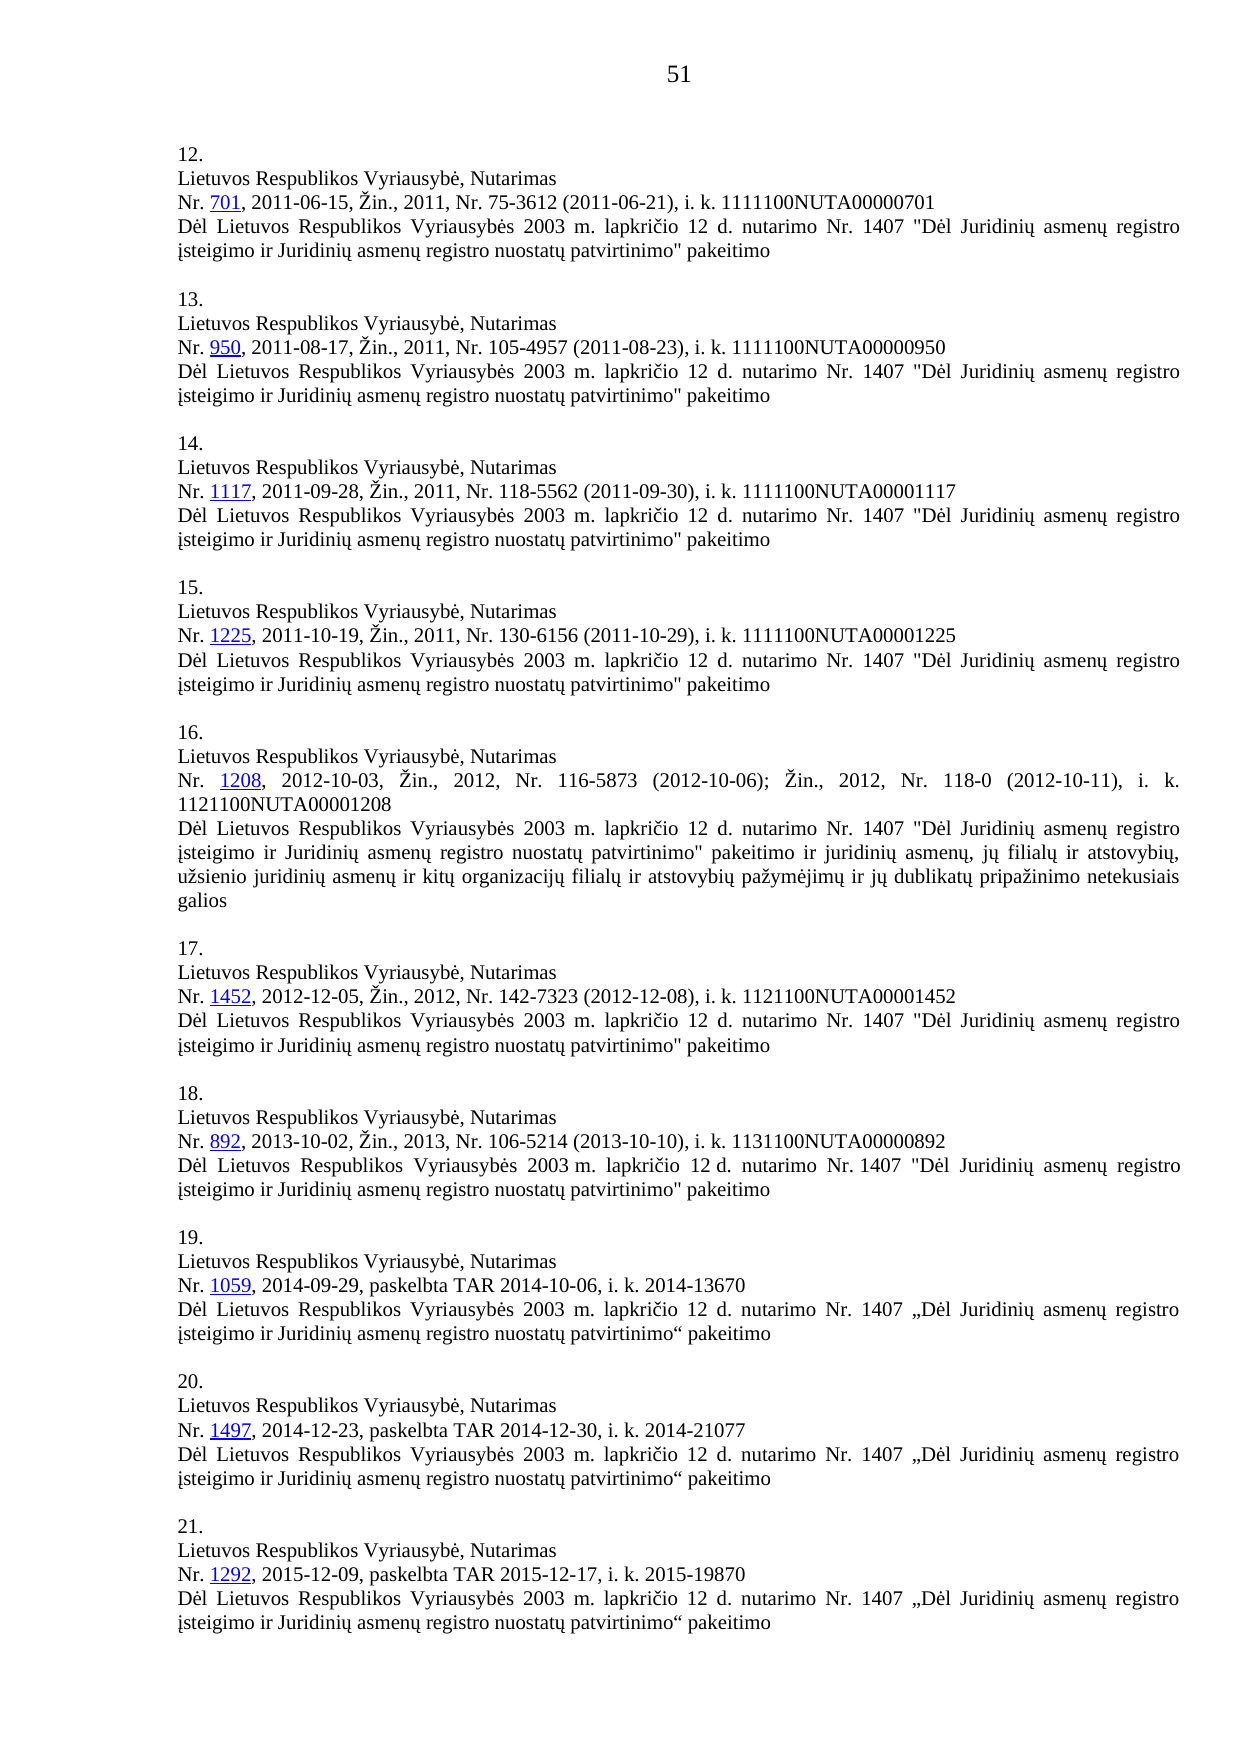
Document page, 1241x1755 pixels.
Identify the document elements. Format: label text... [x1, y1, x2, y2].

text Dėl Lietuvos Respublikos Vyriausybės 2003 m. lapkričio 12 d. nutarimo Nr. 1407 „Dėl Juridinių asmenų registro įsteigimo ir Juridinių asmenų registro nuostatų patvirtinimo“ pakeitimo [177, 1442, 1181, 1490]
text Lietuvos Respublikos Vyriausybė, Nutarimas [177, 744, 1181, 768]
text Nr. 1208, 2012-10-03, Žin., 2012, Nr. 116-5873 (2012-10-06); Žin., 2012, Nr. 118-0 (2012-10-11), i. k. 1121100NUTA00001208 [177, 768, 1181, 816]
text Nr. 701, 2011-06-15, Žin., 2011, Nr. 75-3612 (2011-06-21), i. k. 1111100NUTA00000701 [177, 190, 1181, 214]
text Nr. 1452, 2012-12-05, Žin., 2012, Nr. 142-7323 (2012-12-08), i. k. 1121100NUTA00001452 [177, 984, 1181, 1008]
text Dėl Lietuvos Respublikos Vyriausybės 2003 m. lapkričio 12 d. nutarimo Nr. 1407 "Dėl Juridinių asmenų registro įsteigimo ir Juridinių asmenų registro nuostatų patvirtinimo" pakeitimo [177, 214, 1181, 262]
text Nr. 1117, 2011-09-28, Žin., 2011, Nr. 118-5562 (2011-09-30), i. k. 1111100NUTA00001117 [177, 479, 1181, 503]
text Nr. 950, 2011-08-17, Žin., 2011, Nr. 105-4957 (2011-08-23), i. k. 1111100NUTA00000950 [177, 335, 1181, 359]
text Lietuvos Respublikos Vyriausybė, Nutarimas [177, 960, 1181, 984]
text Lietuvos Respublikos Vyriausybė, Nutarimas [177, 599, 1181, 623]
text Dėl Lietuvos Respublikos Vyriausybės 2003 m. lapkričio 12 d. nutarimo Nr. 1407 "Dėl Juridinių asmenų registro įsteigimo ir Juridinių asmenų registro nuostatų patvirtinimo" pakeitimo [177, 1153, 1181, 1201]
text Lietuvos Respublikos Vyriausybė, Nutarimas [177, 311, 1181, 335]
text 14. [177, 431, 1181, 455]
text 15. [177, 575, 1181, 599]
text Lietuvos Respublikos Vyriausybė, Nutarimas [177, 455, 1181, 479]
text Nr. 892, 2013-10-02, Žin., 2013, Nr. 106-5214 (2013-10-10), i. k. 1131100NUTA00000892 [177, 1129, 1181, 1153]
text 20. [177, 1369, 1181, 1393]
text Lietuvos Respublikos Vyriausybė, Nutarimas [177, 1249, 1181, 1273]
text Nr. 1059, 2014-09-29, paskelbta TAR 2014-10-06, i. k. 2014-13670 [177, 1273, 1181, 1297]
text 12. [177, 142, 1181, 166]
text Dėl Lietuvos Respublikos Vyriausybės 2003 m. lapkričio 12 d. nutarimo Nr. 1407 "Dėl Juridinių asmenų registro įsteigimo ir Juridinių asmenų registro nuostatų patvirtinimo" pakeitimo ir juridinių asmenų, jų filialų ir atstovybių, užsienio juridinių asmenų ir kitų organizacijų filialų ir atstovybių pažymėjimų ir jų dublikatų pripažinimo netekusiais galios [177, 816, 1181, 912]
text Dėl Lietuvos Respublikos Vyriausybės 2003 m. lapkričio 12 d. nutarimo Nr. 1407 "Dėl Juridinių asmenų registro įsteigimo ir Juridinių asmenų registro nuostatų patvirtinimo" pakeitimo [177, 503, 1181, 551]
text Lietuvos Respublikos Vyriausybė, Nutarimas [177, 166, 1181, 190]
text Nr. 1225, 2011-10-19, Žin., 2011, Nr. 130-6156 (2011-10-29), i. k. 1111100NUTA00001225 [177, 623, 1181, 647]
text Dėl Lietuvos Respublikos Vyriausybės 2003 m. lapkričio 12 d. nutarimo Nr. 1407 "Dėl Juridinių asmenų registro įsteigimo ir Juridinių asmenų registro nuostatų patvirtinimo" pakeitimo [177, 359, 1181, 407]
text Dėl Lietuvos Respublikos Vyriausybės 2003 m. lapkričio 12 d. nutarimo Nr. 1407 „Dėl Juridinių asmenų registro įsteigimo ir Juridinių asmenų registro nuostatų patvirtinimo“ pakeitimo [177, 1586, 1181, 1634]
text 19. [177, 1225, 1181, 1249]
text Nr. 1292, 2015-12-09, paskelbta TAR 2015-12-17, i. k. 2015-19870 [177, 1562, 1181, 1586]
text Lietuvos Respublikos Vyriausybė, Nutarimas [177, 1393, 1181, 1417]
text 13. [177, 287, 1181, 311]
text 21. [177, 1514, 1181, 1538]
text Lietuvos Respublikos Vyriausybė, Nutarimas [177, 1538, 1181, 1562]
text Dėl Lietuvos Respublikos Vyriausybės 2003 m. lapkričio 12 d. nutarimo Nr. 1407 "Dėl Juridinių asmenų registro įsteigimo ir Juridinių asmenų registro nuostatų patvirtinimo" pakeitimo [177, 647, 1181, 696]
text 17. [177, 936, 1181, 960]
text 16. [177, 720, 1181, 744]
text 18. [177, 1081, 1181, 1105]
text Nr. 1497, 2014-12-23, paskelbta TAR 2014-12-30, i. k. 2014-21077 [177, 1417, 1181, 1442]
text Dėl Lietuvos Respublikos Vyriausybės 2003 m. lapkričio 12 d. nutarimo Nr. 1407 "Dėl Juridinių asmenų registro įsteigimo ir Juridinių asmenų registro nuostatų patvirtinimo" pakeitimo [177, 1008, 1181, 1057]
text Lietuvos Respublikos Vyriausybė, Nutarimas [177, 1105, 1181, 1129]
text Dėl Lietuvos Respublikos Vyriausybės 2003 m. lapkričio 12 d. nutarimo Nr. 1407 „Dėl Juridinių asmenų registro įsteigimo ir Juridinių asmenų registro nuostatų patvirtinimo“ pakeitimo [177, 1297, 1181, 1345]
